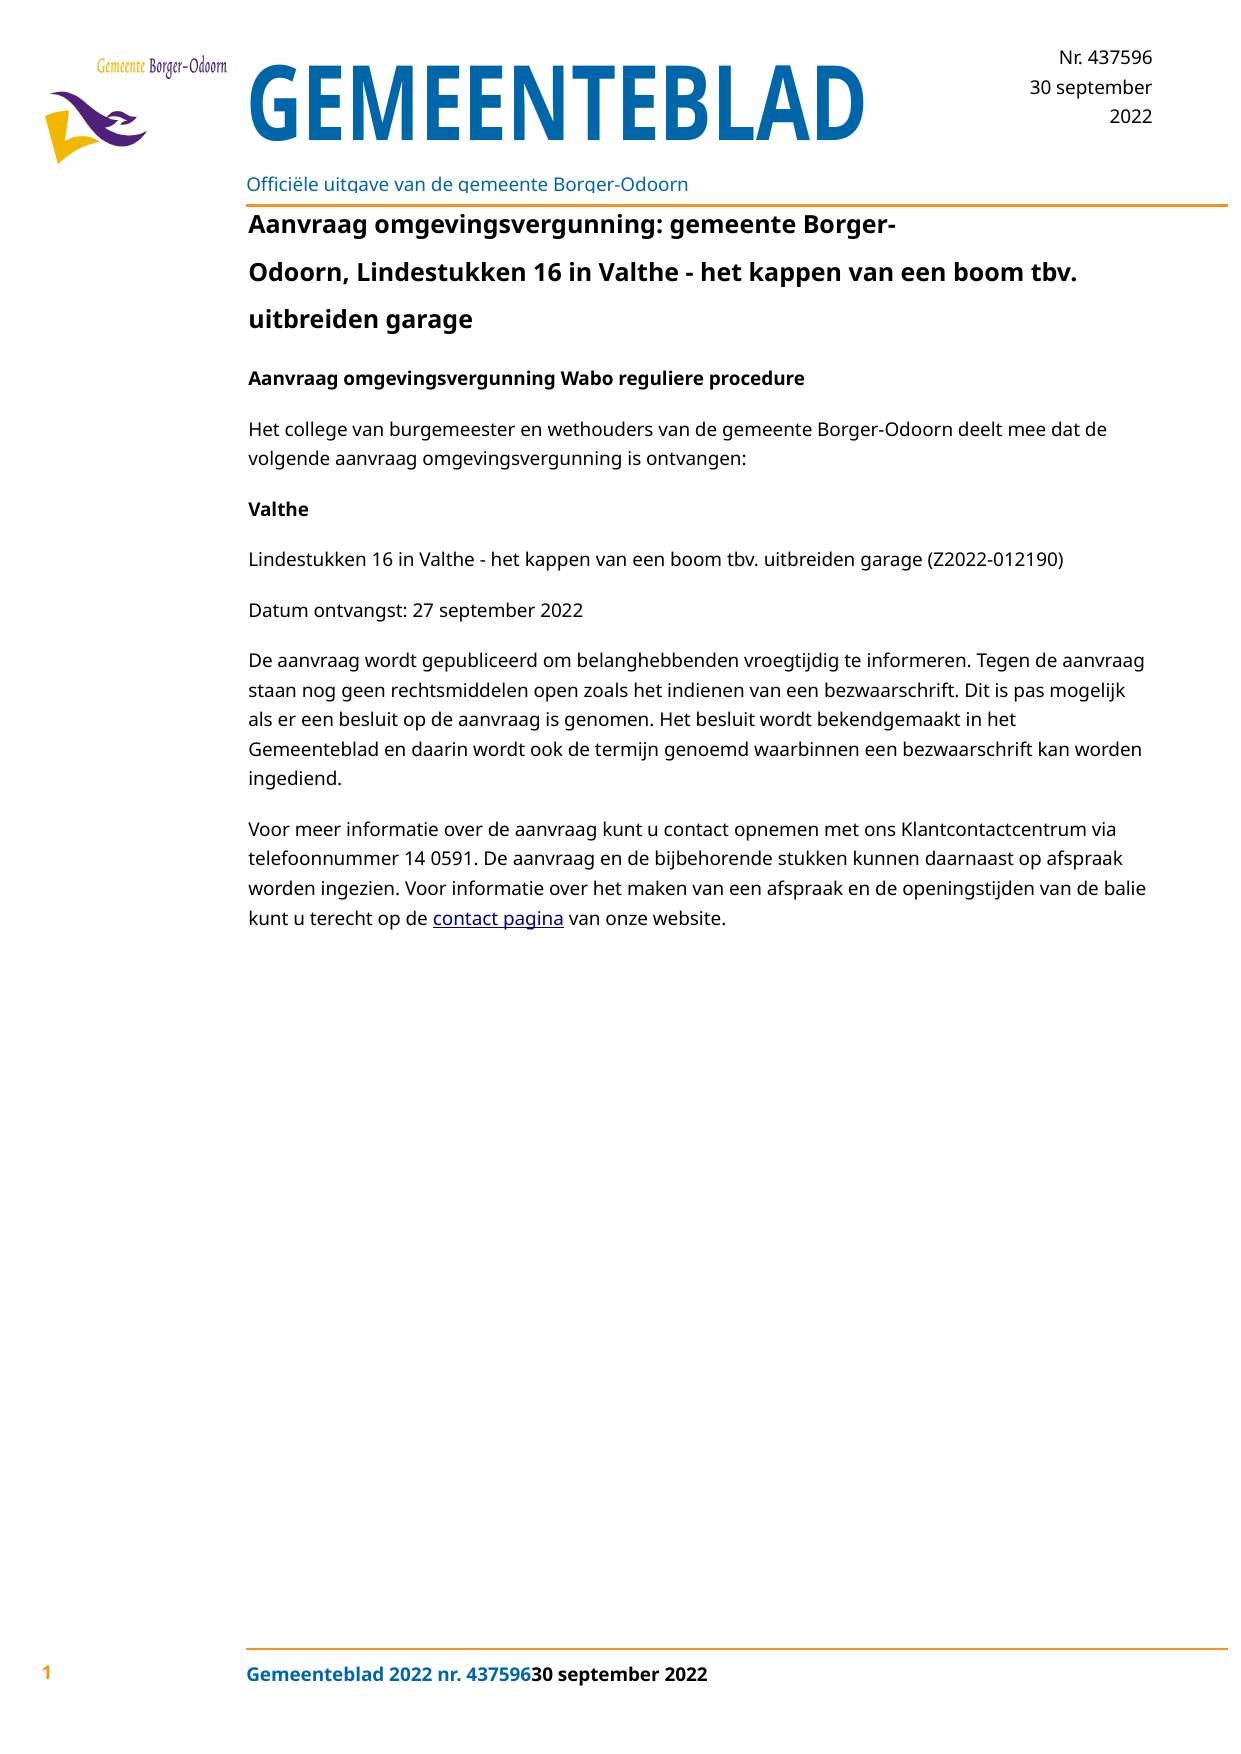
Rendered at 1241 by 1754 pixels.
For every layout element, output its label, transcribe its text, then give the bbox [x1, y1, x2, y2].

text Het college van burgemeester en wethouders van de gemeente Borger-Odoorn deelt mee dat de volgende aanvraag omgevingsvergunning is ontvangen: [248, 416, 1152, 471]
picture [41, 47, 231, 172]
text Lindestukken 16 in Valthe - het kappen van een boom tbv. uitbreiden garage (Z2022-012190) [248, 546, 1152, 572]
text De aanvraag wordt gepubliceerd om belanghebbenden vroegtijdig te informeren. Tegen de aanvraag staan nog geen rechtsmiddelen open zoals het indienen van een bezwaarschrift. Dit is pas mogelijk als er een besluit op de aanvraag is genomen. Het besluit wordt bekendgemaakt in het Gemeenteblad en daarin wordt ook de termijn genoemd waarbinnen een bezwaarschrift kan worden ingediend. [248, 647, 1152, 791]
text Aanvraag omgevingsvergunning: gemeente Borger-Odoorn, Lindestukken 16 in Valthe - het kappen van een boom tbv. uitbreiden garage [248, 207, 1152, 336]
text Voor meer informatie over de aanvraag kunt u contact opnemen met ons Klantcontactcentrum via telefoonnummer 14 0591. De aanvraag en de bijbehorende stukken kunnen daarnaast op afspraak worden ingezien. Voor informatie over het maken van een afspraak en de openingstijden van de balie kunt u terecht op de contact pagina van onze website. [248, 816, 1152, 930]
text Datum ontvangst: 27 september 2022 [248, 597, 1152, 622]
text Aanvraag omgevingsvergunning Wabo reguliere procedure [248, 366, 1152, 391]
text Valthe [248, 496, 1152, 522]
